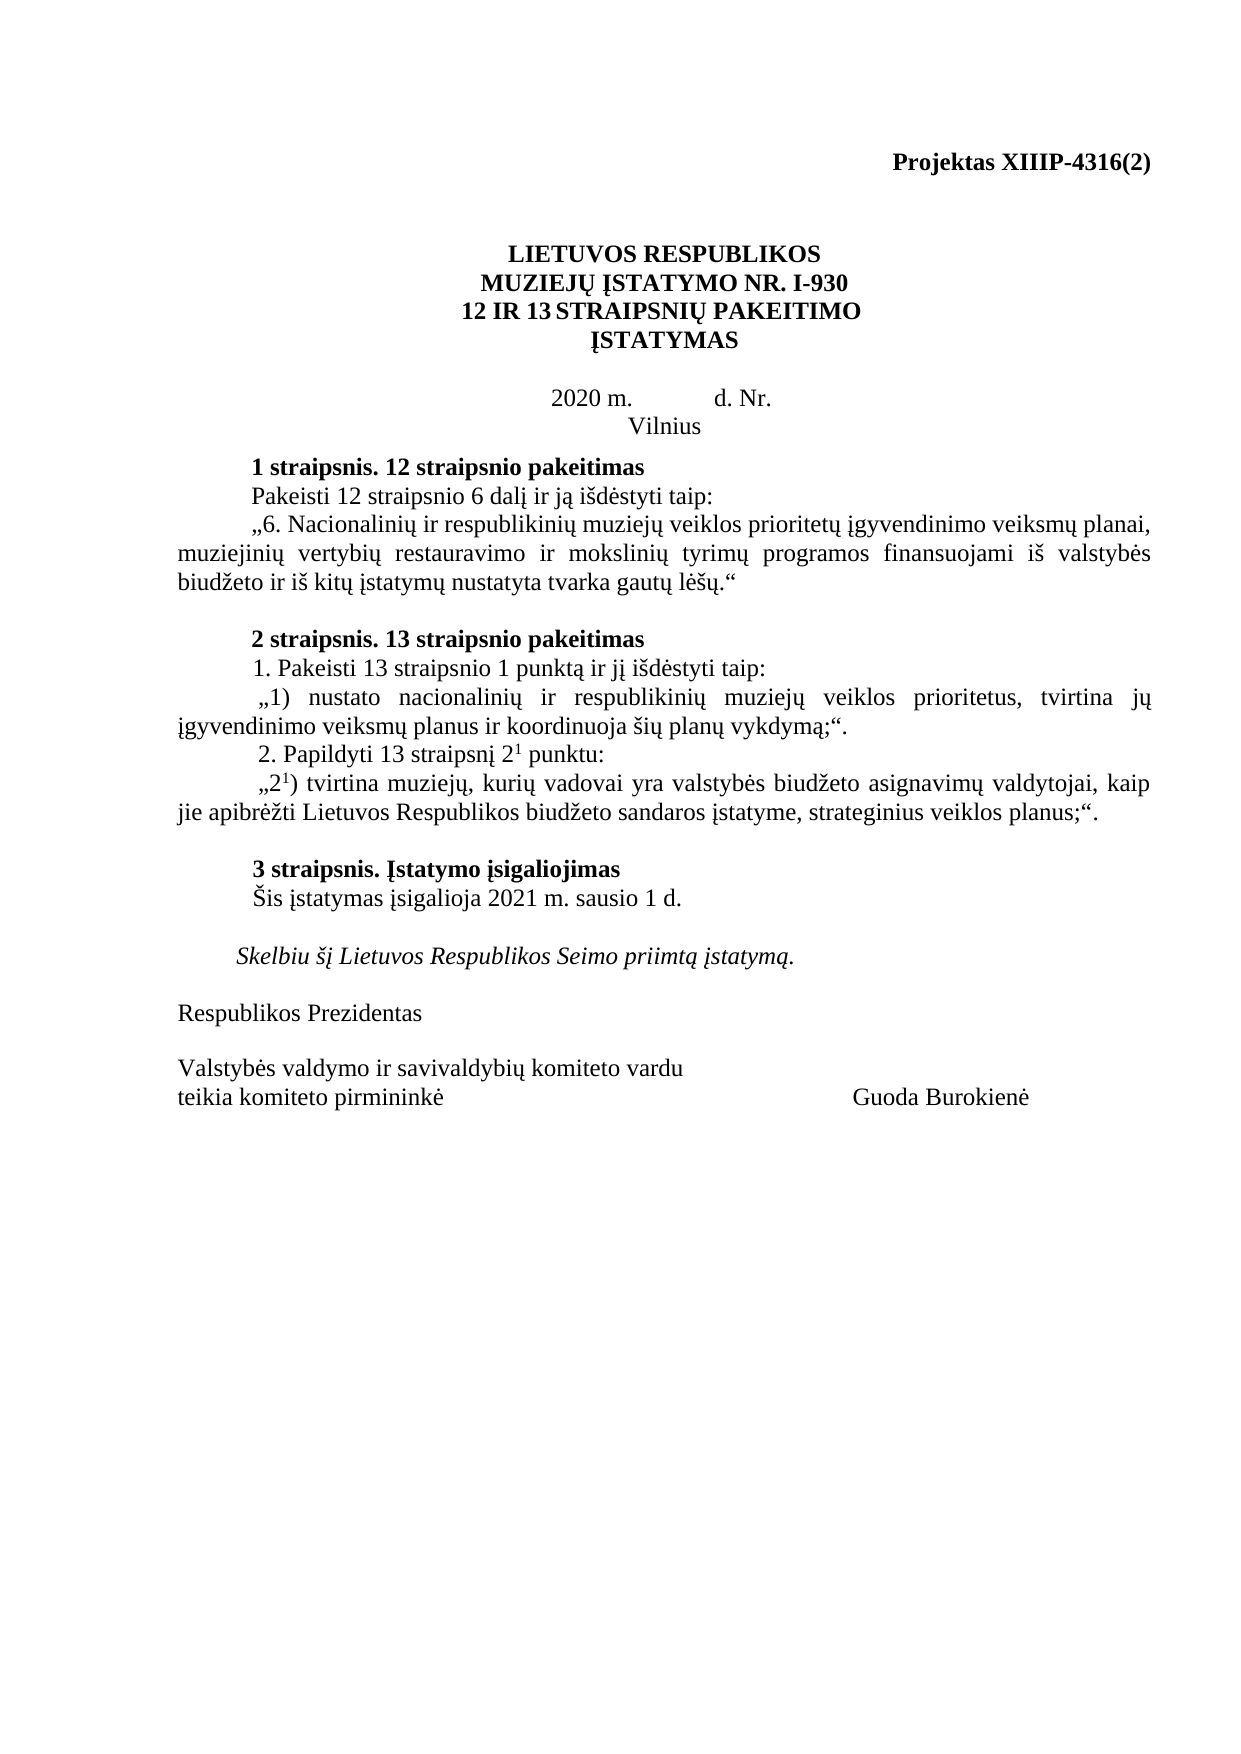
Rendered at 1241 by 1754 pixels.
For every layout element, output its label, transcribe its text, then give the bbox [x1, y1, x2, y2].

text Valstybės valdymo ir savivaldybių komiteto vardu [177, 1053, 1152, 1082]
text MUZIEJŲ ĮSTATYMO NR. I-930 [177, 268, 1152, 296]
text „21) tvirtina muziejų, kurių vadovai yra valstybės biudžeto asignavimų valdytojai, kaip jie apibrėžti Lietuvos Respublikos biudžeto sandaros įstatyme, strateginius veiklos planus;“. [177, 768, 1152, 826]
text 1. Pakeisti 13 straipsnio 1 punktą ir jį išdėstyti taip: [177, 653, 1152, 682]
text 12 IR 13 STRAIPSNIŲ PAKEITIMO [177, 296, 1152, 325]
text teikia komiteto pirmininkė Guoda Burokienė [177, 1082, 1152, 1111]
text Pakeisti 12 straipsnio 6 dalį ir ją išdėstyti taip: [177, 481, 1152, 509]
text 2020 m. d. Nr. [177, 383, 1152, 411]
text 3 straipsnis. Įstatymo įsigaliojimas [177, 854, 1152, 883]
text Skelbiu šį Lietuvos Respublikos Seimo priimtą įstatymą. [177, 941, 1152, 969]
text 2 straipsnis. 13 straipsnio pakeitimas [177, 624, 1152, 653]
text Šis įstatymas įsigalioja 2021 m. sausio 1 d. [177, 883, 1152, 912]
text LIETUVOS RESPUBLIKOS [177, 239, 1152, 268]
text ĮSTATYMAS [177, 325, 1152, 354]
text 1 straipsnis. 12 straipsnio pakeitimas [177, 452, 1152, 481]
text Projektas XIIIP-4316(2) [886, 147, 1152, 176]
text „1) nustato nacionalinių ir respublikinių muziejų veiklos prioritetus, tvirtina jų įgyvendinimo veiksmų planus ir koordinuoja šių planų vykdymą;“. [177, 682, 1152, 739]
text 2. Papildyti 13 straipsnį 21 punktu: [177, 739, 1152, 768]
text Vilnius [177, 411, 1152, 440]
text „6. Nacionalinių ir respublikinių muziejų veiklos prioritetų įgyvendinimo veiksmų planai, muziejinių vertybių restauravimo ir mokslinių tyrimų programos finansuojami iš valstybės biudžeto ir iš kitų įstatymų nustatyta tvarka gautų lėšų.“ [177, 509, 1152, 596]
text Respublikos Prezidentas [177, 998, 1152, 1027]
